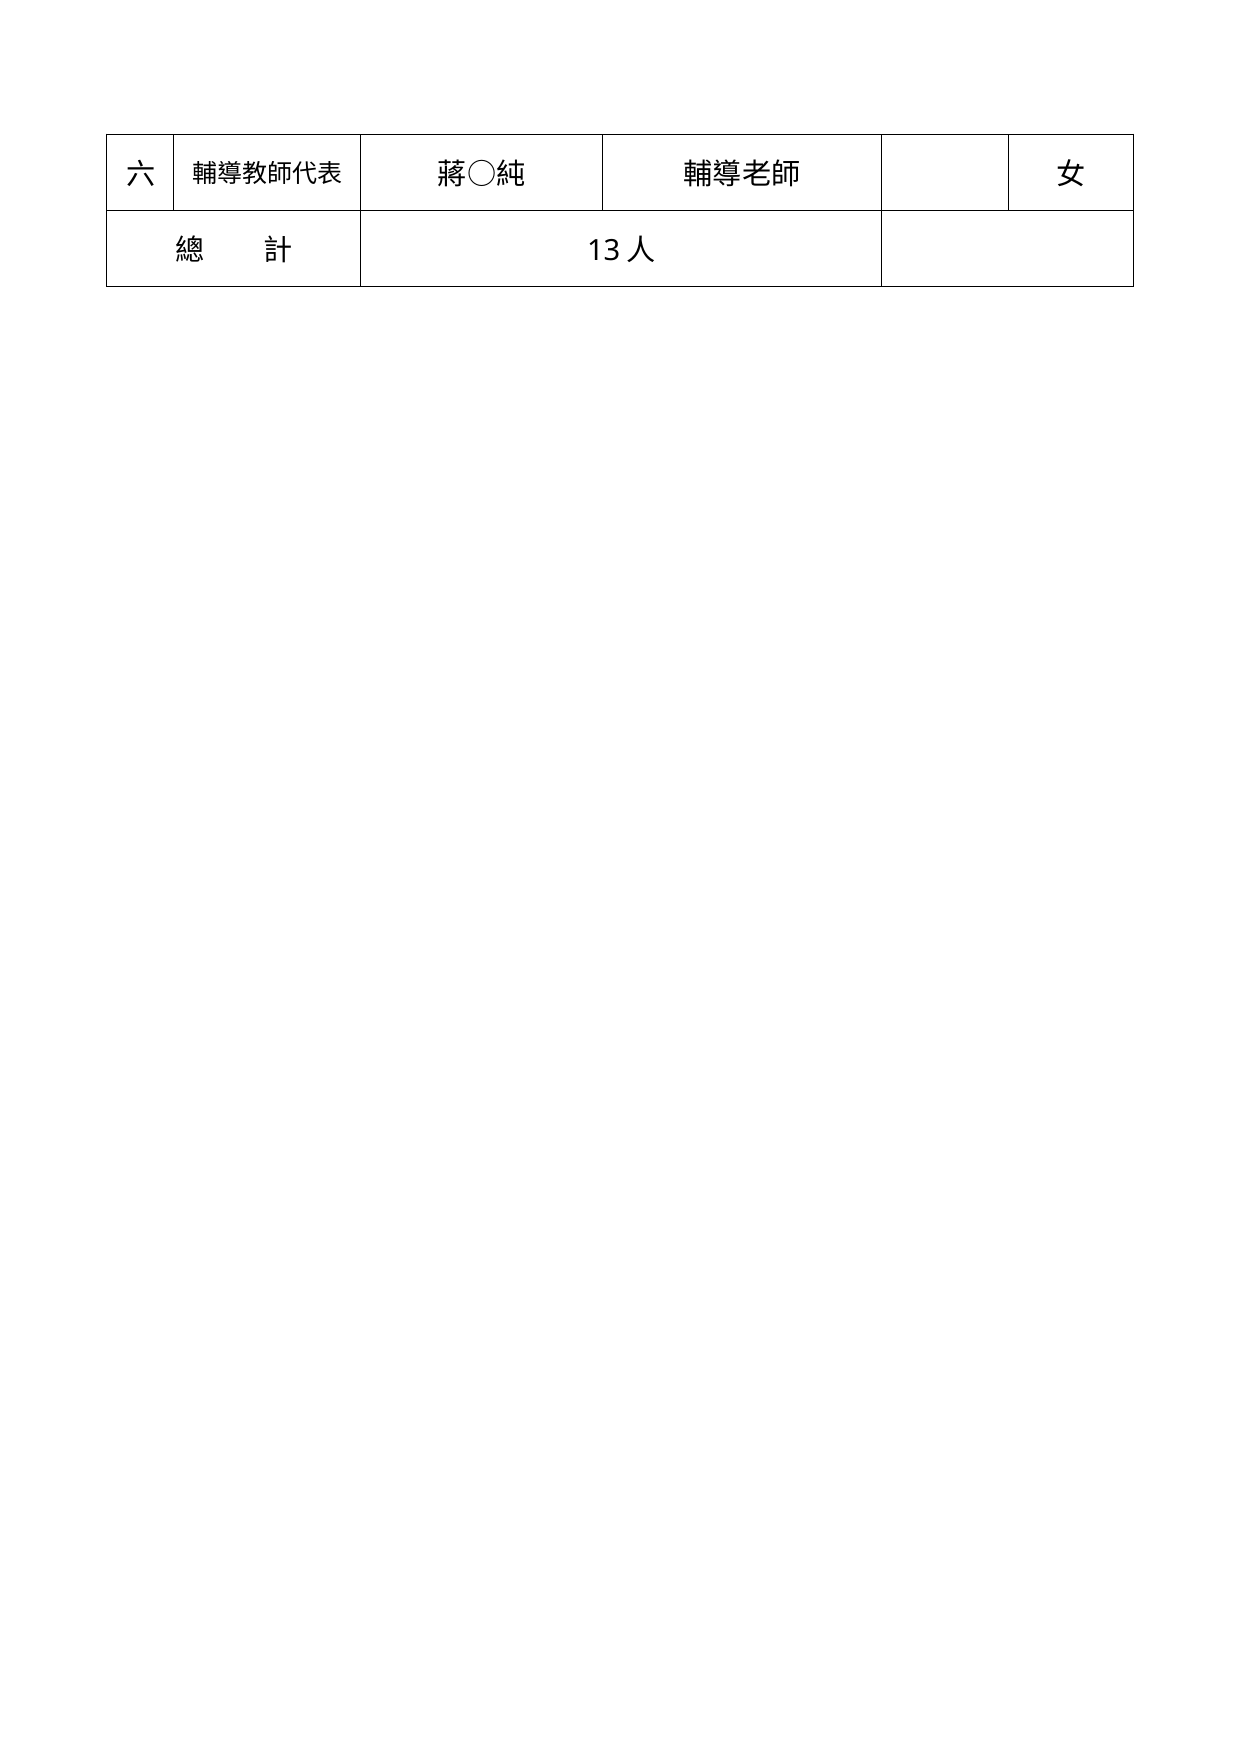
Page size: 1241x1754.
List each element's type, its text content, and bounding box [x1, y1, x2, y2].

table_cell 總 計 [107, 211, 360, 286]
table_cell [882, 211, 1133, 286]
table_cell 女 [1009, 135, 1133, 209]
table_cell 13人 [361, 211, 881, 286]
table_cell 輔導老師 [603, 135, 881, 209]
table_cell 輔導教師代表 [174, 135, 360, 209]
table_cell 蔣○純 [361, 135, 602, 209]
table_cell [882, 135, 1008, 209]
table_cell 六 [107, 135, 173, 209]
